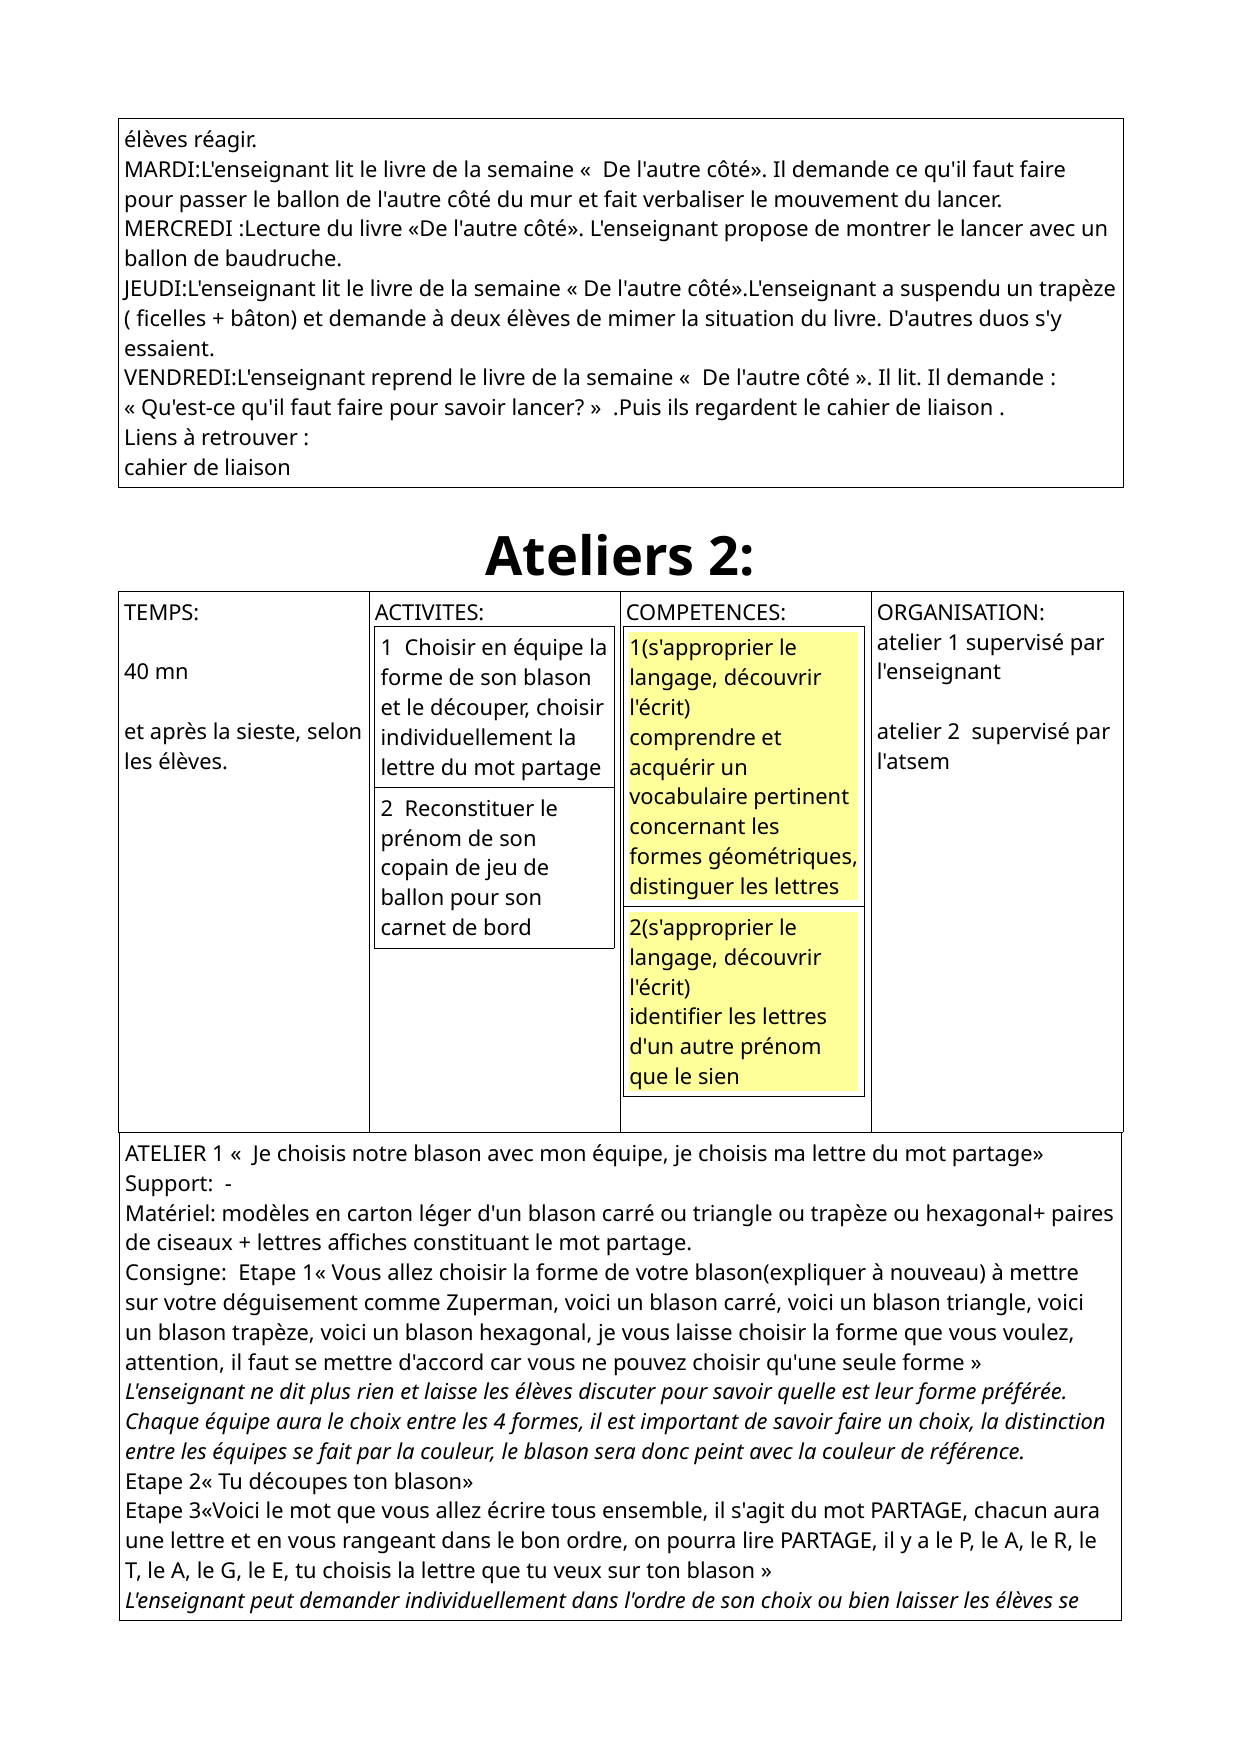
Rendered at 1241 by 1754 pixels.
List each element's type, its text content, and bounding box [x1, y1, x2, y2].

text Ateliers 2: [118, 517, 1122, 591]
table_header COMPETENCES: [621, 592, 871, 1132]
table_header ACTIVITES: [370, 592, 620, 1132]
table_cell 2 Reconstituer le prénom de son copain de jeu de ballon pour son carnet de bord [375, 788, 614, 947]
table_header 1 Choisir en équipe la forme de son blason et le découper, choisir individuellement la lettre du mot partage [375, 627, 614, 787]
table_header TEMPS: 40 mn et après la sieste, selon les élèves. [119, 592, 369, 1132]
table_header ATELIER 1 « Je choisis notre blason avec mon équipe, je choisis ma lettre du mot partage» Support: - Matériel: modèles en carton léger d'un blason carré ou triangle ou trapèze ou hexagonal+ paires de ciseaux + lettres affiches constituant le mot partage. Consigne: Etape 1« Vous allez choisir la forme de votre blason(expliquer à nouveau) à mettre sur votre déguisement comme Zuperman, voici un blason carré, voici un blason triangle, voici un blason trapèze, voici un blason hexagonal, je vous laisse choisir la forme que vous voulez, attention, il faut se mettre d'accord car vous ne pouvez choisir qu'une seule forme » L'enseignant ne dit plus rien et laisse les élèves discuter pour savoir quelle est leur forme préférée. Chaque équipe aura le choix entre les 4 formes, il est important de savoir faire un choix, la distinction entre les équipes se fait par la couleur, le blason sera donc peint avec la couleur de référence. Etape 2« Tu découpes ton blason» Etape 3«Voici le mot que vous allez écrire tous ensemble, il s'agit du mot PARTAGE, chacun aura une lettre et en vous rangeant dans le bon ordre, on pourra lire PARTAGE, il y a le P, le A, le R, le T, le A, le G, le E, tu choisis la lettre que tu veux sur ton blason » L'enseignant peut demander individuellement dans l'ordre de son choix ou bien laisser les élèves se [120, 1133, 1121, 1620]
table_header 1(s'approprier le langage, découvrir l'écrit) comprendre et acquérir un vocabulaire pertinent concernant les formes géométriques, distinguer les lettres [624, 627, 864, 906]
table_header élèves réagir. MARDI:L'enseignant lit le livre de la semaine « De l'autre côté». Il demande ce qu'il faut faire pour passer le ballon de l'autre côté du mur et fait verbaliser le mouvement du lancer. MERCREDI :Lecture du livre «De l'autre côté». L'enseignant propose de montrer le lancer avec un ballon de baudruche. JEUDI:L'enseignant lit le livre de la semaine « De l'autre côté».L'enseignant a suspendu un trapèze ( ficelles + bâton) et demande à deux élèves de mimer la situation du livre. D'autres duos s'y essaient. VENDREDI:L'enseignant reprend le livre de la semaine « De l'autre côté ». Il lit. Il demande : « Qu'est-ce qu'il faut faire pour savoir lancer? » .Puis ils regardent le cahier de liaison . Liens à retrouver : cahier de liaison [119, 119, 1123, 487]
table_header ORGANISATION: atelier 1 supervisé par l'enseignant atelier 2 supervisé par l'atsem [872, 592, 1123, 1132]
table_cell 2(s'approprier le langage, découvrir l'écrit) identifier les lettres d'un autre prénom que le sien [624, 907, 864, 1096]
